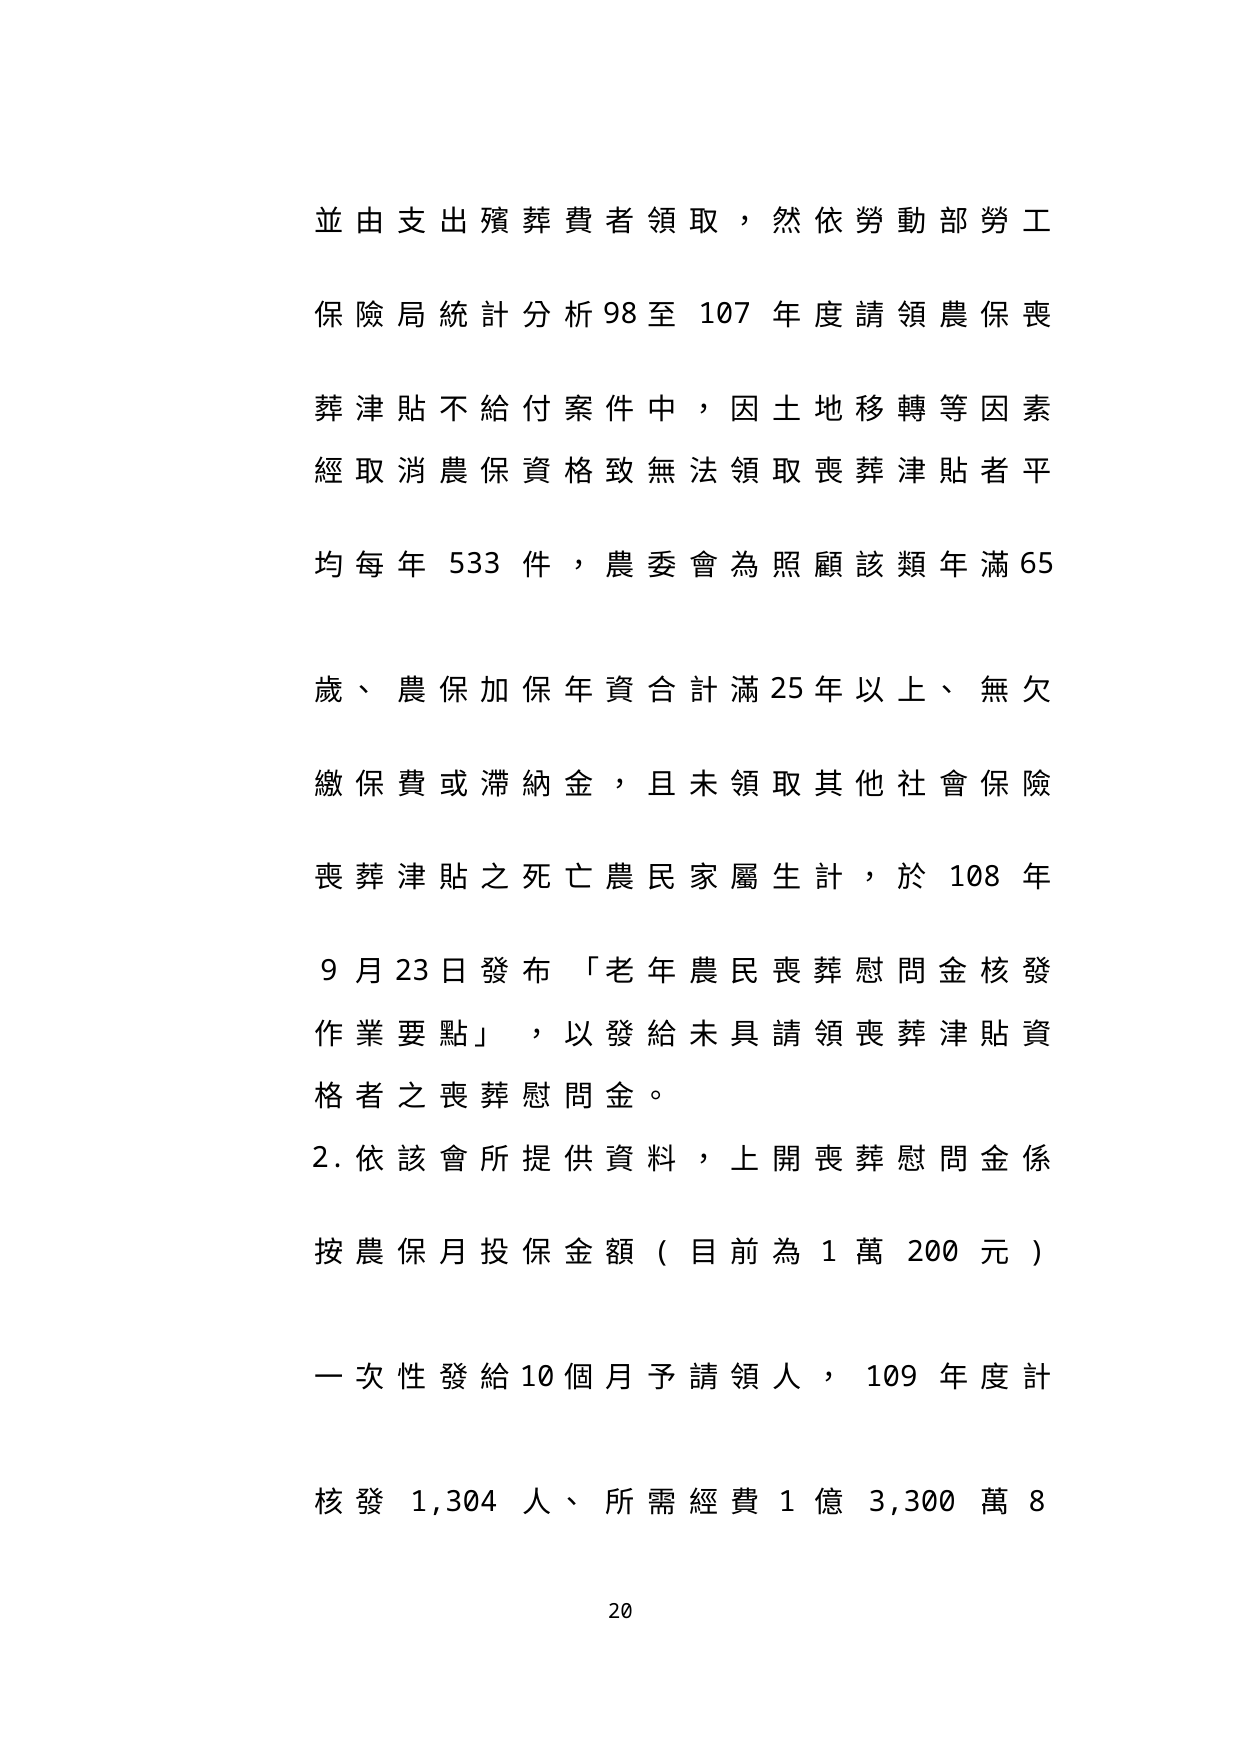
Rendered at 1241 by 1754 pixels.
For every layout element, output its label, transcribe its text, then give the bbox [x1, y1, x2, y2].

text 2.依該會所提供資料，上開喪葬慰問金係按農保月投保金額(目前為1萬200元)一次性發給10個月予請領人，109年度計核發1,304人、所需經費1億3,300萬8 [271, 1115, 1058, 1552]
text 1.依農民健康保險條例(以下簡稱農保條例)第40條規定，農保被保險人死亡時，按其當月投保金額給與15個月之喪葬津貼，並由支出殯葬費者領取，然依勞動部勞工保險局統計分析98至107年度請領農保喪葬津貼不給付案件中，因土地移轉等因素經取消農保資格致無法領取喪葬津貼者平均每年533件，農委會為照顧該類年滿65歲、農保加保年資合計滿25年以上、無欠繳保費或滯納金，且未領取其他社會保險喪葬津貼之死亡農民家屬生計，於108年9月23日發布「老年農民喪葬慰問金核發作業要點」，以發給未具請領喪葬津貼資格者之喪葬慰問金。 [271, 177, 1058, 1115]
